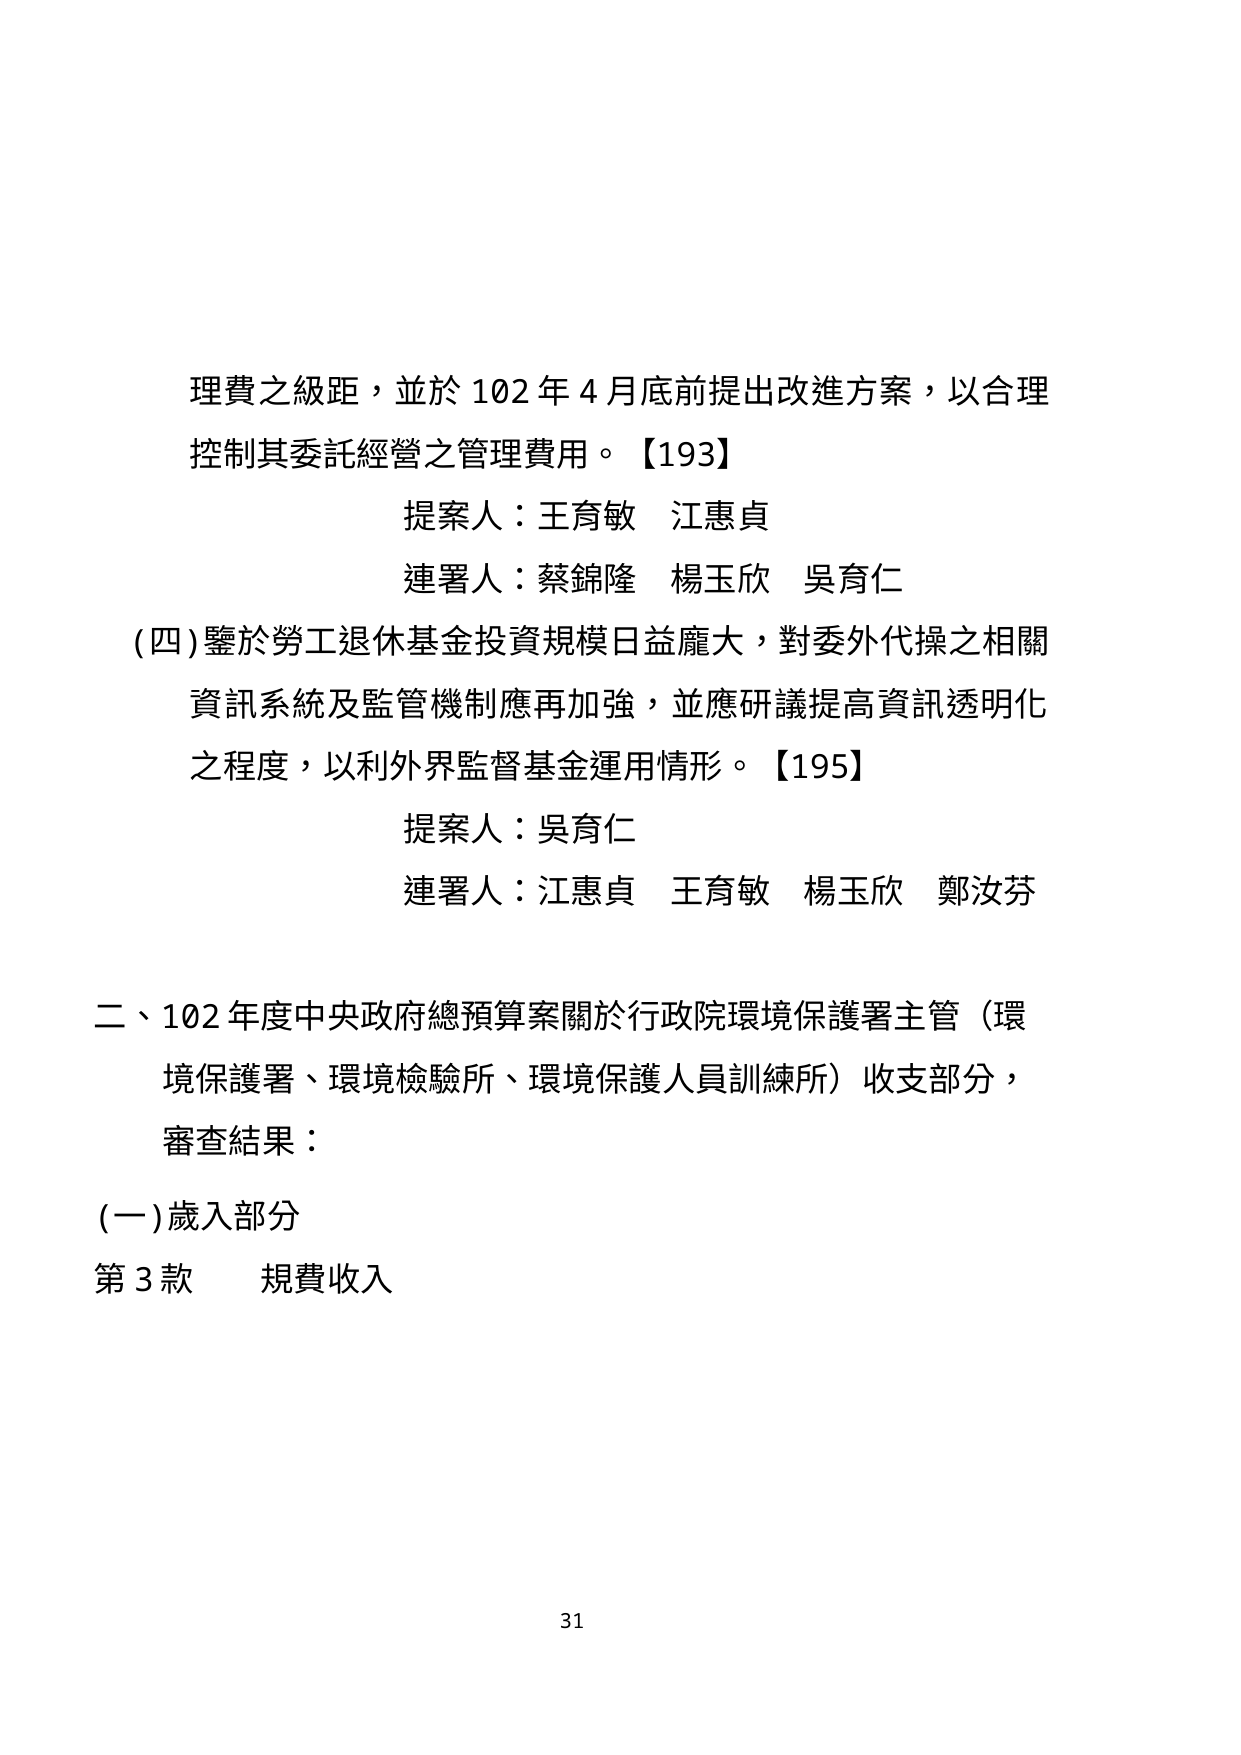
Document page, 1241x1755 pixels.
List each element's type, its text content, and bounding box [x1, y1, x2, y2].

text 提案人：吳育仁 [94, 785, 1050, 847]
text 理費之級距，並於102年4月底前提出改進方案，以合理控制其委託經營之管理費用。【193】 [128, 347, 1050, 472]
text (四)鑒於勞工退休基金投資規模日益龐大，對委外代操之相關資訊系統及監管機制應再加強，並應研議提高資訊透明化之程度，以利外界監督基金運用情形。【195】 [128, 597, 1050, 785]
text 連署人：蔡錦隆 楊玉欣 吳育仁 [94, 535, 1050, 597]
text 第3款 規費收入 [94, 1235, 1050, 1297]
text (一)歲入部分 [94, 1172, 1050, 1235]
text 二、102年度中央政府總預算案關於行政院環境保護署主管（環境保護署、環境檢驗所、環境保護人員訓練所）收支部分，審查結果： [94, 972, 1050, 1160]
text 提案人：王育敏 江惠貞 [94, 472, 1050, 535]
text 連署人：江惠貞 王育敏 楊玉欣 鄭汝芬 [94, 847, 1050, 910]
